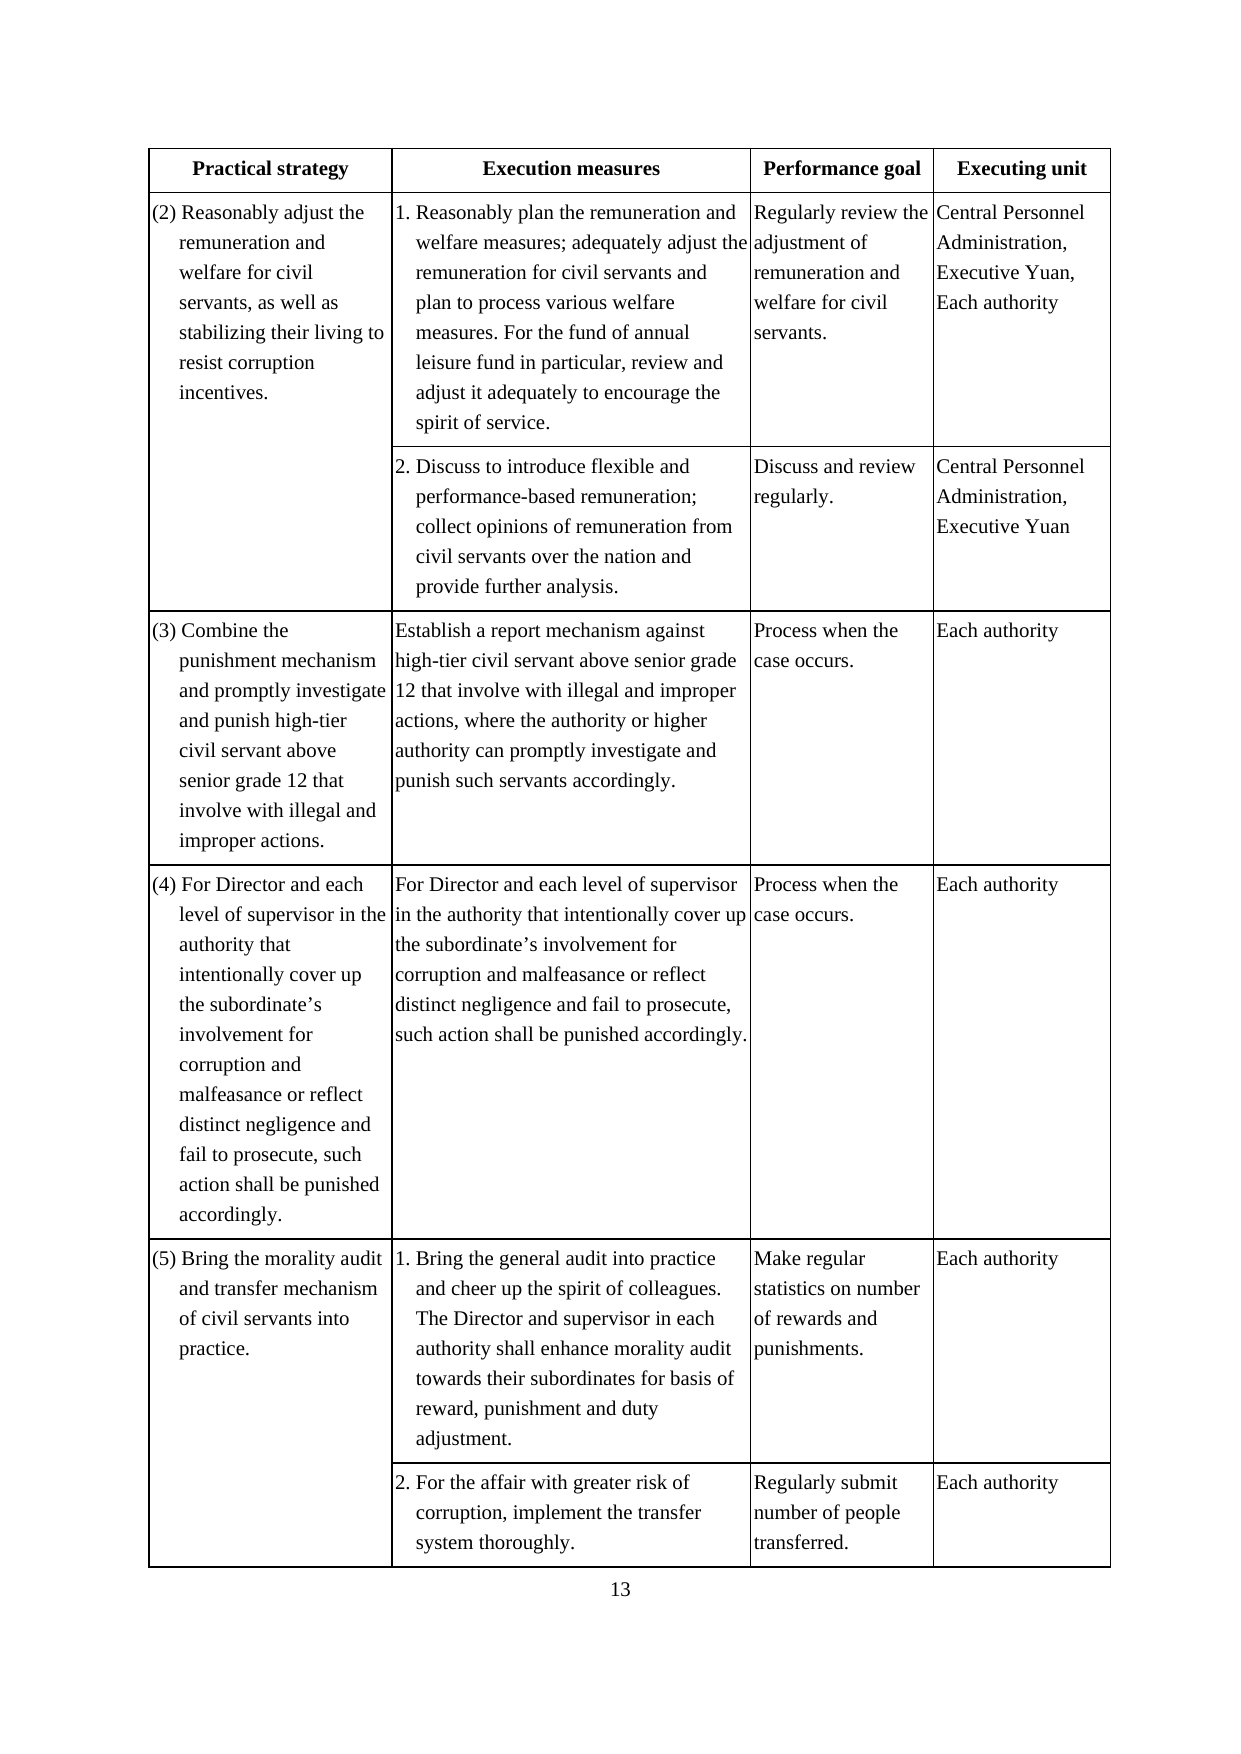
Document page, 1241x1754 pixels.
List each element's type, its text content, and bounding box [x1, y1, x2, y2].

table_cell Each authority [934, 1464, 1110, 1566]
table_cell (3) Combine the punishment mechanism and promptly investigate and punish high-tier civil servant above senior grade 12 that involve with illegal and improper actions. [150, 612, 391, 864]
table_cell Each authority [934, 866, 1110, 1238]
table_header Performance goal [751, 149, 933, 192]
table_cell Establish a report mechanism against high-tier civil servant above senior grade 12 that involve with illegal and improper actions, where the authority or higher authority can promptly investigate and punish such servants accordingly. [393, 612, 750, 864]
table_cell Regularly review the adjustment of remuneration and welfare for civil servants. [751, 193, 933, 446]
table_cell Central Personnel Administration, Executive Yuan, Each authority [934, 193, 1110, 446]
table_cell Each authority [934, 612, 1110, 864]
table_header Execution measures [393, 149, 750, 192]
table_header Practical strategy [150, 149, 391, 192]
table_cell Discuss and review regularly. [751, 447, 933, 610]
table_cell 1. Bring the general audit into practice and cheer up the spirit of colleagues. The Director and supervisor in each authority shall enhance morality audit towards their subordinates for basis of reward, punishment and duty adjustment. [393, 1240, 750, 1462]
table_cell For Director and each level of supervisor in the authority that intentionally cover up the subordinate’s involvement for corruption and malfeasance or reflect distinct negligence and fail to prosecute, such action shall be punished accordingly. [393, 866, 750, 1238]
table_cell Process when the case occurs. [751, 612, 933, 864]
table_cell (4) For Director and each level of supervisor in the authority that intentionally cover up the subordinate’s involvement for corruption and malfeasance or reflect distinct negligence and fail to prosecute, such action shall be punished accordingly. [150, 866, 391, 1238]
table_cell (2) Reasonably adjust the remuneration and welfare for civil servants, as well as stabilizing their living to resist corruption incentives. [150, 193, 391, 610]
table_cell 2. Discuss to introduce flexible and performance-based remuneration; collect opinions of remuneration from civil servants over the nation and provide further analysis. [393, 447, 750, 610]
table_cell 1. Reasonably plan the remuneration and welfare measures; adequately adjust the remuneration for civil servants and plan to process various welfare measures. For the fund of annual leisure fund in particular, review and adjust it adequately to encourage the spirit of service. [393, 193, 750, 446]
table_cell Each authority [934, 1240, 1110, 1462]
table_cell 2. For the affair with greater risk of corruption, implement the transfer system thoroughly. [393, 1464, 750, 1566]
table_cell Regularly submit number of people transferred. [751, 1464, 933, 1566]
table_header Executing unit [934, 149, 1110, 192]
table_cell Make regular statistics on number of rewards and punishments. [751, 1240, 933, 1462]
table_cell (5) Bring the morality audit and transfer mechanism of civil servants into practice. [150, 1240, 391, 1566]
table_cell Central Personnel Administration, Executive Yuan [934, 447, 1110, 610]
table_cell Process when the case occurs. [751, 866, 933, 1238]
